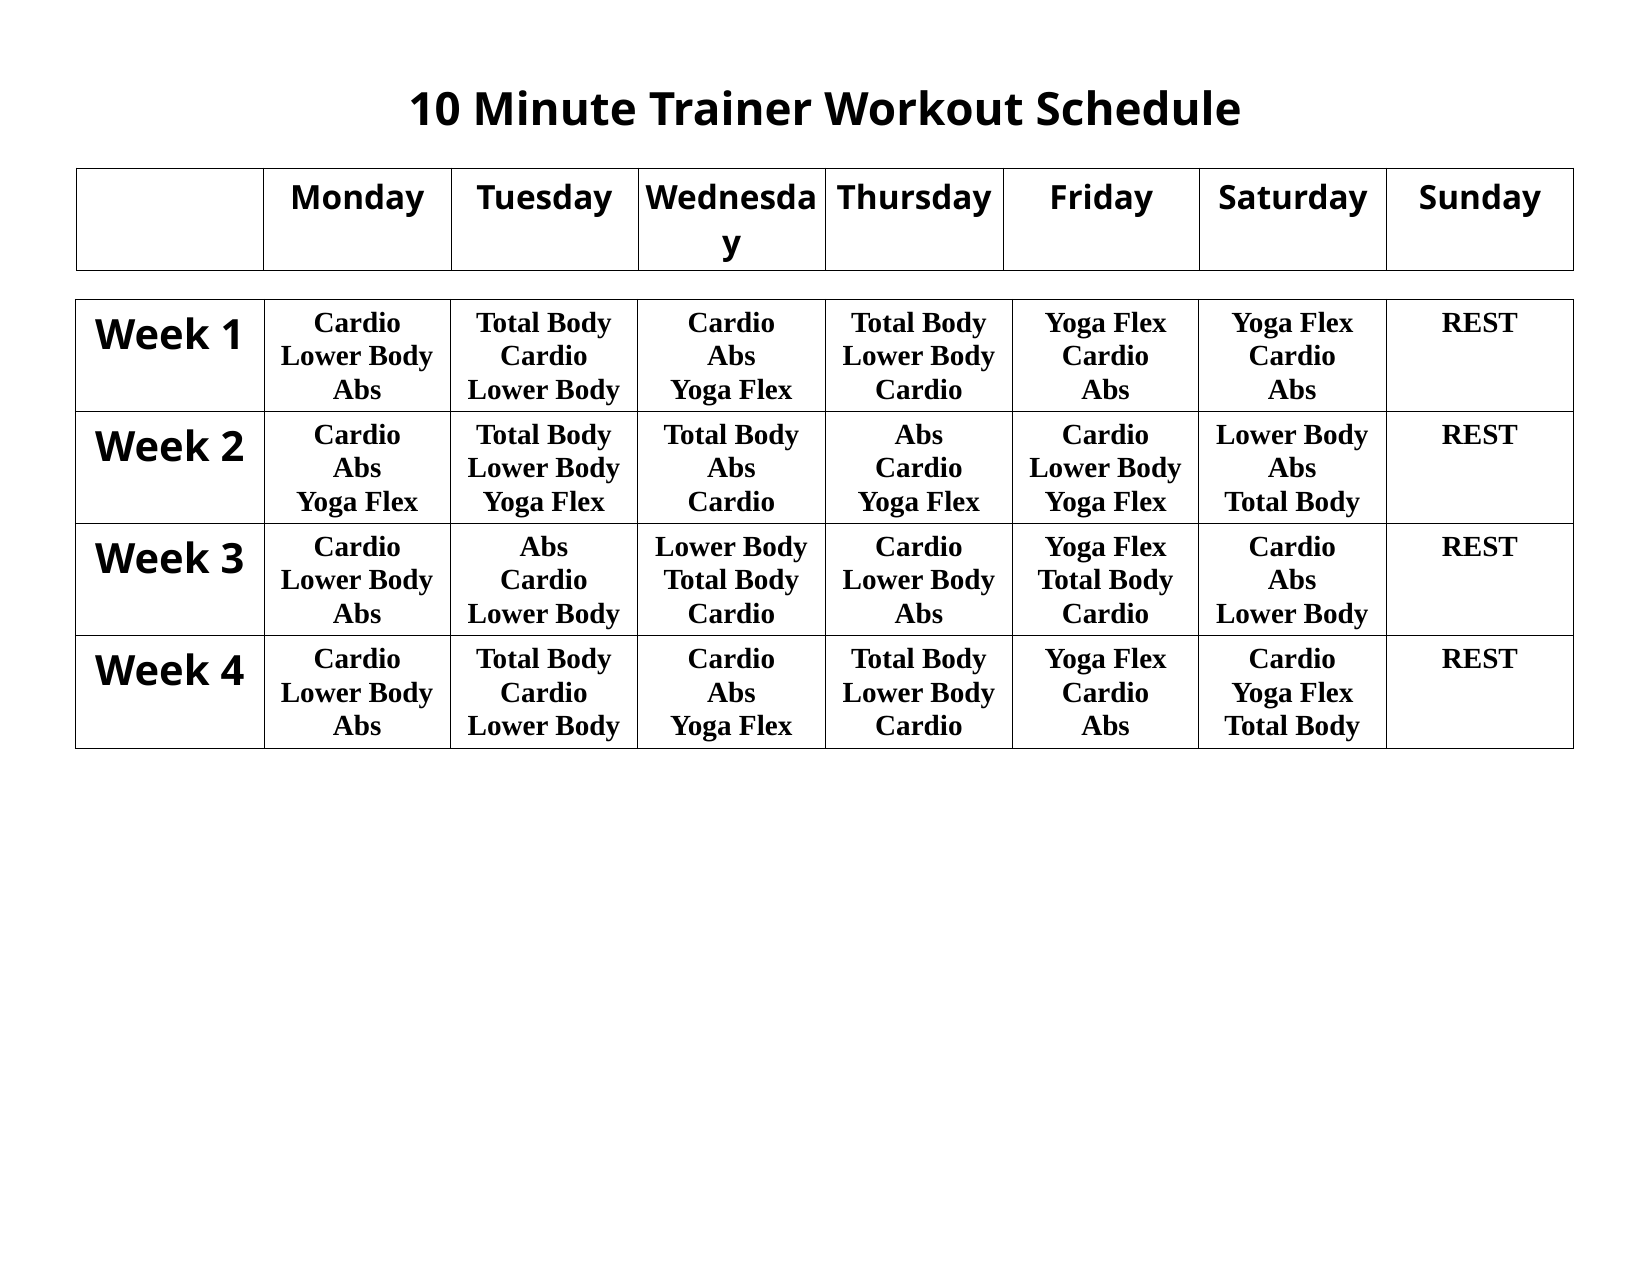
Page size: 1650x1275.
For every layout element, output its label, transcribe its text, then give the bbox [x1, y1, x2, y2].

table_header REST [1387, 300, 1573, 411]
table_header Monday [264, 169, 451, 270]
table_cell Total Body Lower Body Cardio [826, 636, 1012, 748]
table_cell Abs Cardio Yoga Flex [826, 412, 1012, 523]
table_cell Cardio Lower Body Yoga Flex [1013, 412, 1198, 523]
table_header Yoga Flex Cardio Abs [1013, 300, 1198, 411]
table_cell Total Body Cardio Lower Body [451, 636, 637, 748]
table_cell Yoga Flex Cardio Abs [1013, 636, 1198, 748]
table_header Total Body Cardio Lower Body [451, 300, 637, 411]
table_cell Week 2 [76, 412, 264, 523]
table_cell Total Body Lower Body Yoga Flex [451, 412, 637, 523]
table_cell Week 4 [76, 636, 264, 748]
table_header Week 1 [76, 300, 264, 411]
table_cell REST [1387, 636, 1573, 748]
table_cell Cardio Abs Lower Body [1199, 524, 1386, 635]
table_header Wednesday [639, 169, 825, 270]
table_header [77, 169, 263, 270]
table_header Friday [1004, 169, 1199, 270]
table_header Tuesday [452, 169, 638, 270]
table_cell Cardio Abs Yoga Flex [638, 636, 825, 748]
table_cell REST [1387, 524, 1573, 635]
table_cell Cardio Abs Yoga Flex [265, 412, 450, 523]
table_cell Total Body Abs Cardio [638, 412, 825, 523]
table_cell Cardio Yoga Flex Total Body [1199, 636, 1386, 748]
table_header Cardio Lower Body Abs [265, 300, 450, 411]
table_cell REST [1387, 412, 1573, 523]
table_header Sunday [1387, 169, 1573, 270]
table_header Cardio Abs Yoga Flex [638, 300, 825, 411]
table_cell Cardio Lower Body Abs [826, 524, 1012, 635]
table_header Yoga Flex Cardio Abs [1199, 300, 1386, 411]
table_cell Abs Cardio Lower Body [451, 524, 637, 635]
table_header Saturday [1200, 169, 1386, 270]
text 10 Minute Trainer Workout Schedule [76, 76, 1573, 139]
table_cell Cardio Lower Body Abs [265, 636, 450, 748]
table_cell Lower Body Abs Total Body [1199, 412, 1386, 523]
table_cell Cardio Lower Body Abs [265, 524, 450, 635]
table_cell Week 3 [76, 524, 264, 635]
table_header Total Body Lower Body Cardio [826, 300, 1012, 411]
table_cell Yoga Flex Total Body Cardio [1013, 524, 1198, 635]
table_cell Lower Body Total Body Cardio [638, 524, 825, 635]
table_header Thursday [826, 169, 1003, 270]
